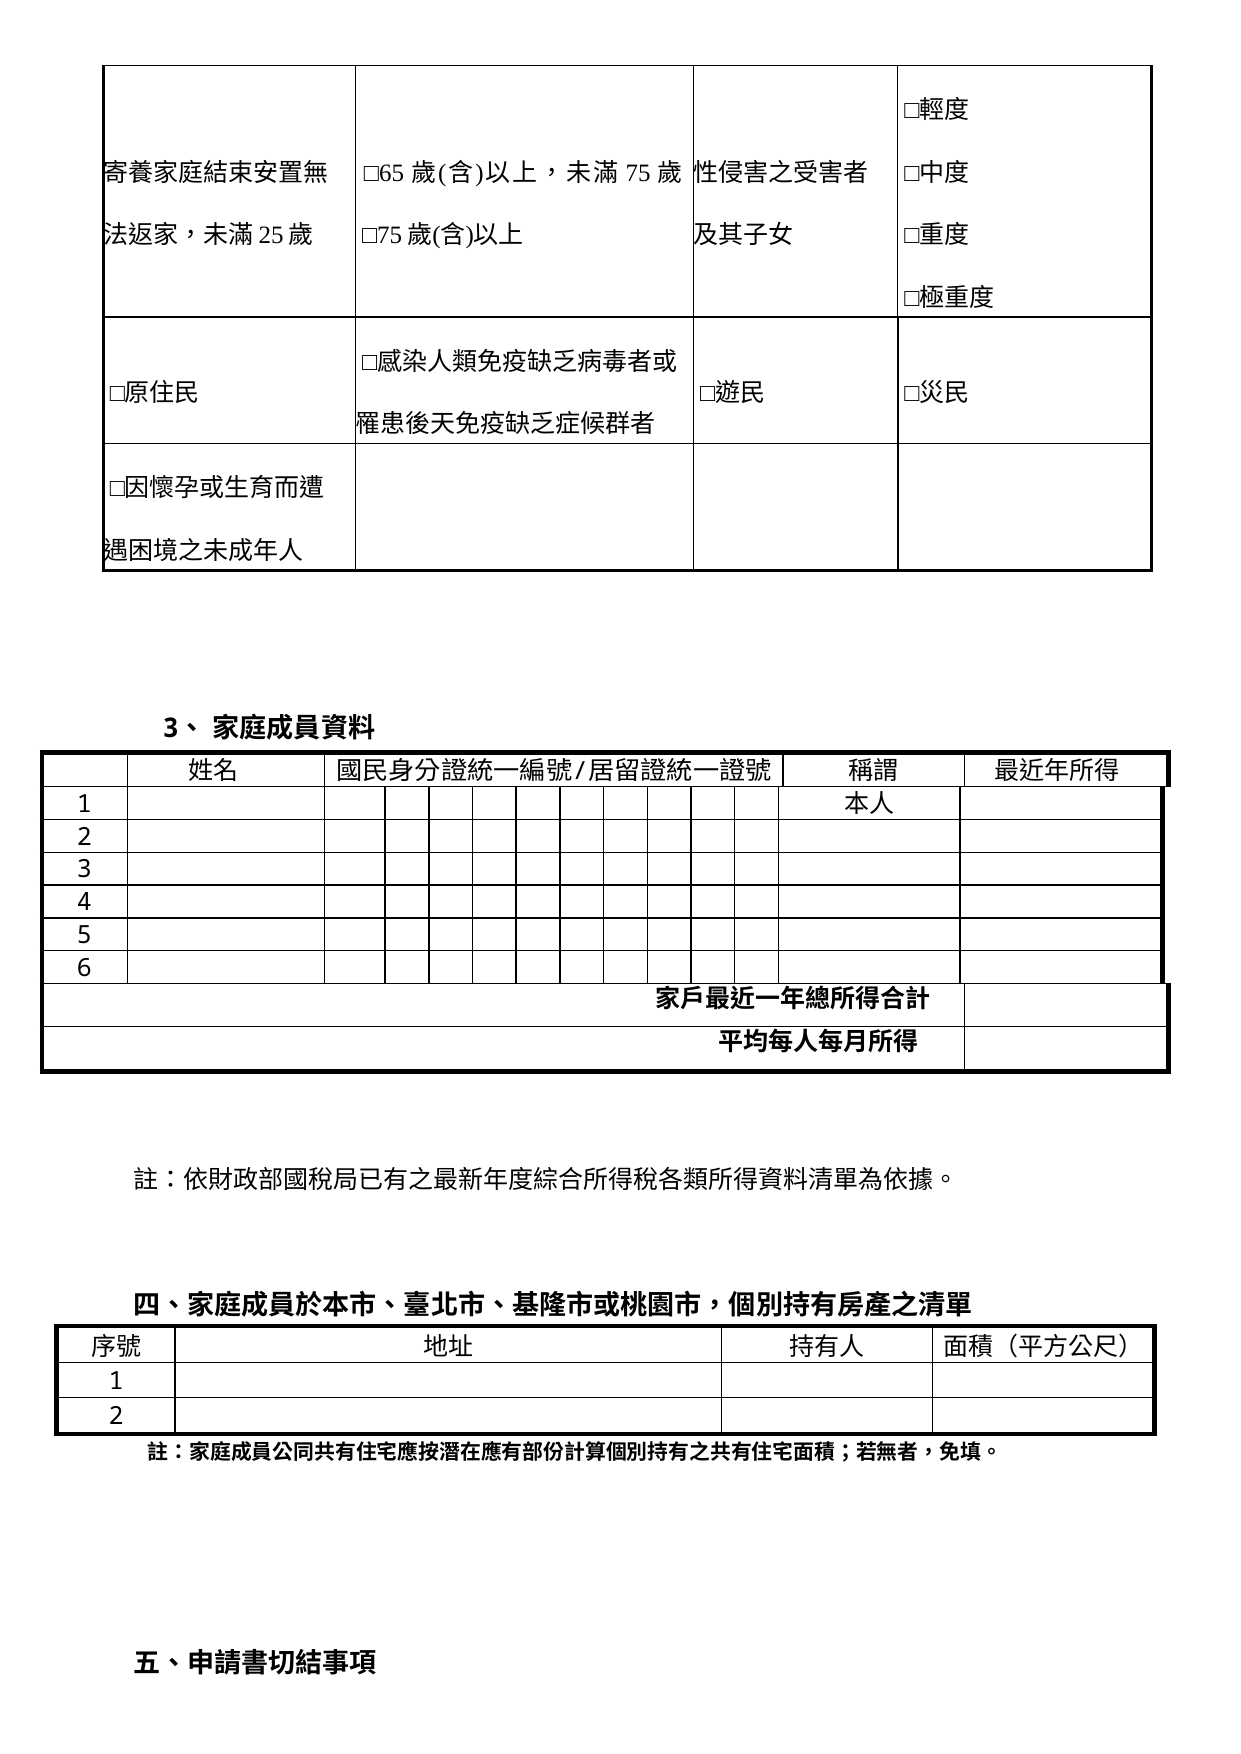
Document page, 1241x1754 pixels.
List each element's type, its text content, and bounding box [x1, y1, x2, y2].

table_cell 6 [44, 951, 127, 983]
table_cell 1 [59, 1363, 174, 1396]
table_cell [722, 1398, 932, 1431]
table_cell [561, 919, 603, 950]
table_cell [692, 886, 734, 917]
table_cell [430, 919, 472, 950]
table_cell [961, 853, 1160, 884]
table_cell 1 [44, 787, 127, 818]
text 註：家庭成員公同共有住宅應按潛在應有部份計算個別持有之共有住宅面積；若無者，免填。 [147, 1436, 1122, 1465]
table_cell [604, 886, 647, 917]
table_cell [779, 853, 959, 884]
table_cell [430, 787, 472, 818]
table_cell 家戶最近一年總所得合計 [44, 984, 964, 1026]
table_cell [430, 886, 472, 917]
table_cell [430, 853, 472, 884]
table_cell [1165, 917, 1169, 950]
table_cell [517, 787, 559, 818]
table_cell □65歲(含)以上，未滿75歲 □75歲(含)以上 [356, 66, 693, 316]
table_header [44, 755, 127, 786]
text 四、家庭成員於本市、臺北市、基隆市或桃園市，個別持有房產之清單 [133, 1261, 1122, 1323]
table_cell [561, 951, 603, 983]
table_header 面積（平方公尺） [933, 1328, 1152, 1362]
table_cell [473, 853, 515, 884]
table_cell [692, 951, 734, 983]
text 五、申請書切結事項 [133, 1619, 1122, 1682]
table_cell [128, 919, 324, 950]
table_cell [694, 444, 897, 569]
table_cell [430, 951, 472, 983]
table_cell 本人 [779, 787, 959, 818]
table_header 序號 [59, 1328, 174, 1362]
table_cell [473, 820, 515, 851]
table_cell [779, 951, 959, 983]
table_cell [561, 853, 603, 884]
table_cell [325, 787, 384, 818]
table_cell [604, 951, 647, 983]
table_cell 性侵害之受害者及其子女 [694, 66, 897, 316]
table_cell [779, 820, 959, 851]
table_cell [386, 820, 428, 851]
table_cell [325, 820, 384, 851]
table_cell 平均每人每月所得 [44, 1027, 964, 1069]
table_cell [692, 919, 734, 950]
table_cell [779, 919, 959, 950]
table_cell [325, 853, 384, 884]
table_cell [961, 951, 1160, 983]
table_cell [561, 820, 603, 851]
table_cell 寄養家庭結束安置無法返家，未滿25歲 [105, 66, 355, 316]
table_cell [1165, 884, 1169, 917]
table_cell □感染人類免疫缺乏病毒者或罹患後天免疫缺乏症候群者 [356, 318, 693, 443]
table_cell [961, 919, 1160, 950]
table_cell □遊民 [694, 318, 897, 443]
table_cell [604, 820, 647, 851]
table_cell [517, 951, 559, 983]
table_cell [965, 1027, 1166, 1069]
table_cell [128, 787, 324, 818]
table_cell □因懷孕或生育而遭遇困境之未成年人 [105, 444, 355, 569]
table_cell [386, 853, 428, 884]
table_cell □輕度 □中度 □重度 □極重度 [898, 66, 1150, 316]
table_cell [648, 820, 690, 851]
table_cell [325, 886, 384, 917]
table_cell [517, 820, 559, 851]
table_cell 3 [44, 853, 127, 884]
table_cell [517, 919, 559, 950]
table_cell [128, 853, 324, 884]
table_cell [648, 886, 690, 917]
table_cell [473, 919, 515, 950]
table_cell [386, 919, 428, 950]
table_cell [1165, 950, 1169, 983]
table_cell [430, 820, 472, 851]
table_cell [735, 951, 778, 983]
table_cell [604, 853, 647, 884]
table_cell [176, 1398, 721, 1431]
table_header 稱謂 [784, 755, 964, 786]
table_cell [735, 886, 778, 917]
table_cell [899, 444, 1150, 569]
table_cell 5 [44, 919, 127, 950]
table_cell [473, 787, 515, 818]
table_cell [961, 886, 1160, 917]
table_cell [1165, 851, 1169, 884]
table_cell [356, 444, 693, 569]
table_cell [604, 919, 647, 950]
table_cell 2 [44, 820, 127, 851]
list 家庭成員資料 [162, 707, 1096, 745]
table_cell [648, 853, 690, 884]
table_cell [648, 951, 690, 983]
table_cell [735, 787, 778, 818]
table_cell [933, 1363, 1152, 1396]
table_cell [1165, 787, 1169, 818]
table_cell □災民 [899, 318, 1150, 443]
table_cell [604, 787, 647, 818]
table_header 國民身分證統一編號/居留證統一證號 [325, 755, 782, 786]
table_cell [128, 951, 324, 983]
table_cell [933, 1398, 1152, 1431]
table_cell [176, 1363, 721, 1396]
table_cell [473, 886, 515, 917]
table_cell [325, 919, 384, 950]
table_cell [779, 886, 959, 917]
table_cell [722, 1363, 932, 1396]
table_cell [386, 787, 428, 818]
table_cell [961, 787, 1160, 818]
table_cell [517, 853, 559, 884]
table_cell [735, 820, 778, 851]
table_cell [692, 787, 734, 818]
table_cell [735, 919, 778, 950]
table_header 姓名 [128, 755, 324, 786]
table_header 最近年所得 [965, 755, 1166, 786]
table_cell 2 [59, 1398, 174, 1431]
table_cell [561, 787, 603, 818]
table_header 地址 [176, 1328, 721, 1362]
table_cell [473, 951, 515, 983]
table_cell [735, 853, 778, 884]
table_cell [517, 886, 559, 917]
text 註：依財政部國稅局已有之最新年度綜合所得稅各類所得資料清單為依據。 [133, 1136, 1122, 1198]
table_cell [1165, 819, 1169, 851]
table_cell [648, 787, 690, 818]
table_cell [965, 984, 1166, 1026]
table_cell [128, 820, 324, 851]
table_cell [386, 951, 428, 983]
table_cell [561, 886, 603, 917]
table_cell [648, 919, 690, 950]
table_cell 4 [44, 886, 127, 917]
table_cell [128, 886, 324, 917]
table_cell [961, 820, 1160, 851]
table_cell [325, 951, 384, 983]
table_cell [386, 886, 428, 917]
table_cell [692, 820, 734, 851]
table_header 持有人 [722, 1328, 932, 1362]
table_cell □原住民 [105, 318, 355, 443]
table_cell [692, 853, 734, 884]
